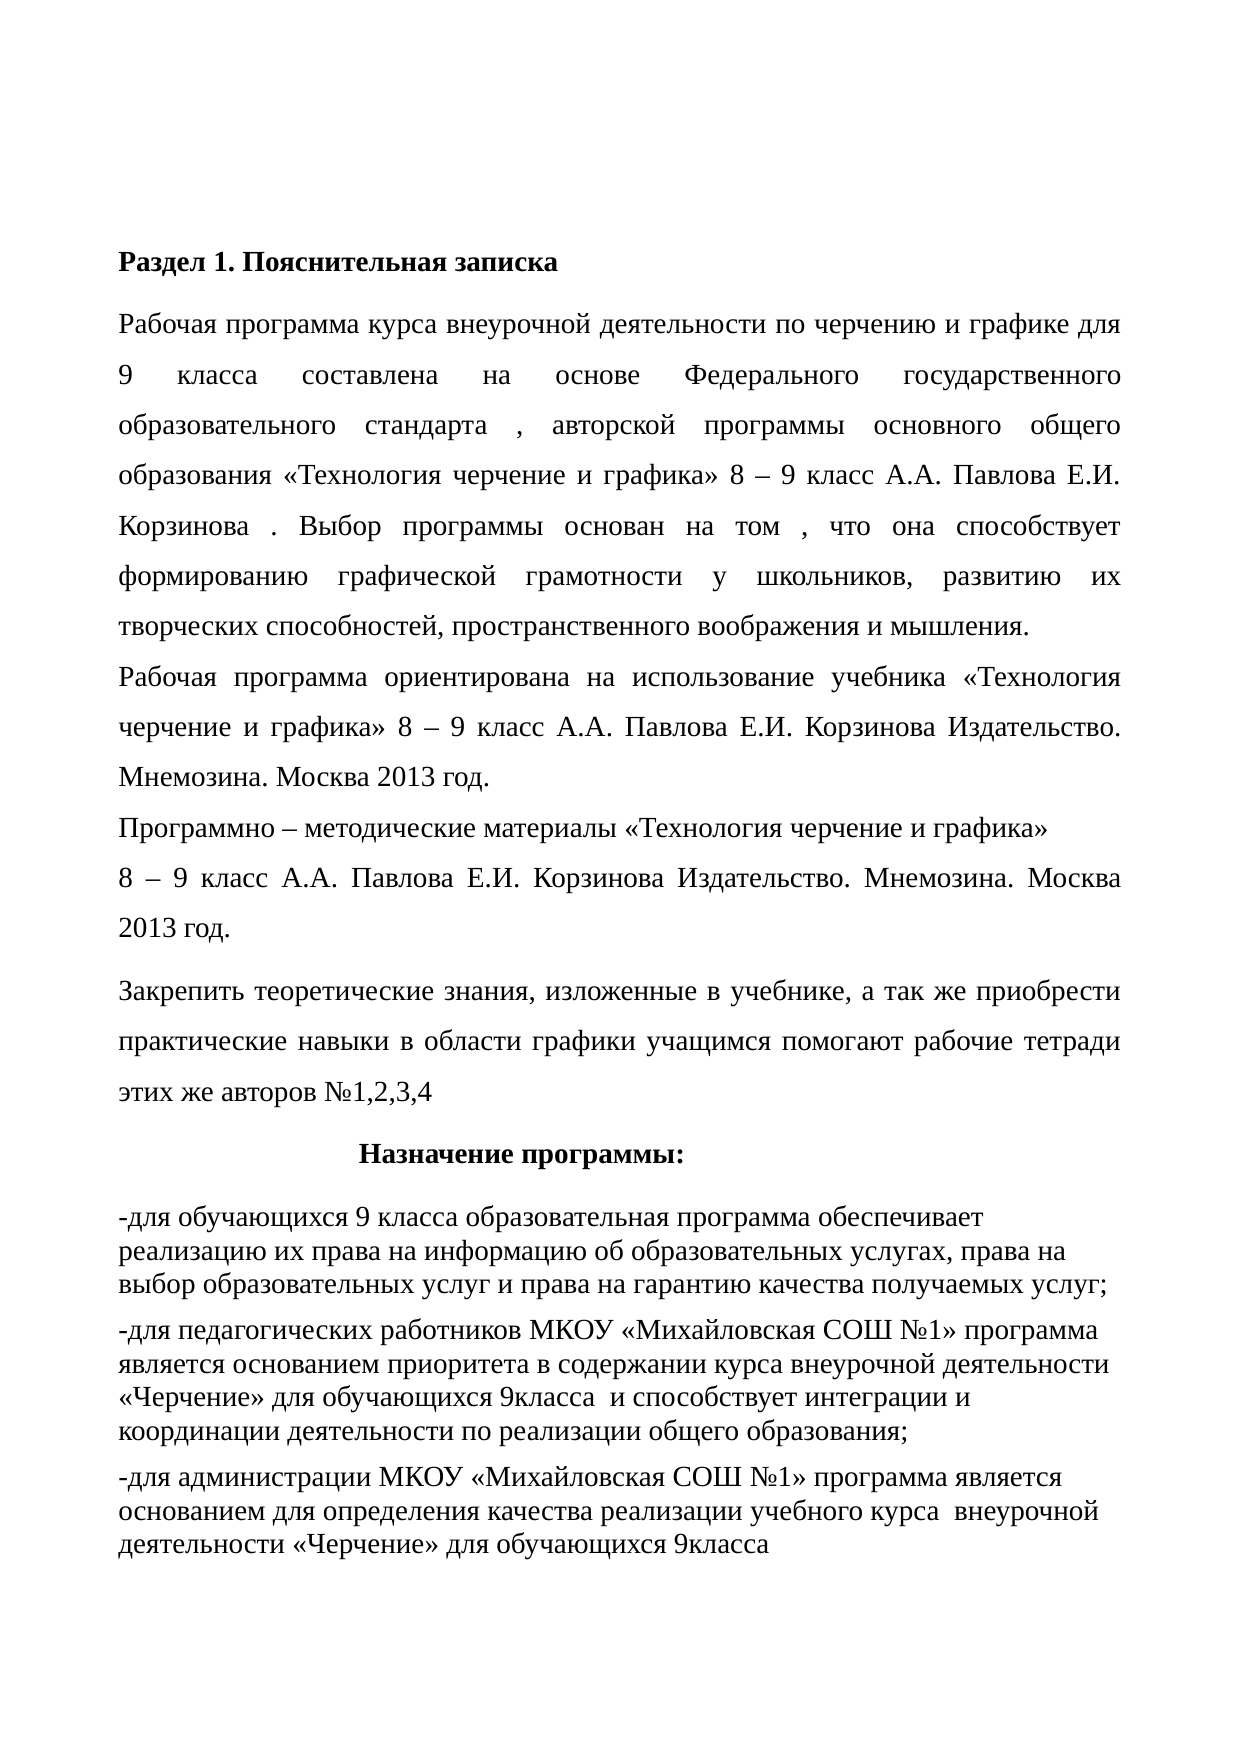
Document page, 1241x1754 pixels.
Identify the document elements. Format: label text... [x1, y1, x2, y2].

text Программно – методические материалы «Технология черчение и графика» [118, 810, 1122, 843]
text 8 – 9 класс А.А. Павлова Е.И. Корзинова Издательство. Мнемозина. Москва 2013 год. [118, 860, 1122, 944]
text Рабочая программа курса внеурочной деятельности по черчению и графике для 9 класса составлена на основе Федерального государственного образовательного стандарта , авторской программы основного общего образования «Технология черчение и графика» 8 – 9 класс А.А. Павлова Е.И. Корзинова . Выбор программы основан на том , что она способствует формированию графической грамотности у школьников, развитию их творческих способностей, пространственного воображения и мышления. [118, 307, 1122, 642]
text -для педагогических работников МКОУ «Михайловская СОШ №1» программа является основанием приоритета в содержании курса внеурочной деятельности «Черчение» для обучающихся 9класса и способствует интеграции и координации деятельности по реализации общего образования; [118, 1312, 1122, 1447]
text -для администрации МКОУ «Михайловская СОШ №1» программа является основанием для определения качества реализации учебного курса внеурочной деятельности «Черчение» для обучающихся 9класса [118, 1459, 1122, 1560]
text Закрепить теоретические знания, изложенные в учебнике, а так же приобрести практические навыки в области графики учащимся помогают рабочие тетради этих же авторов №1,2,3,4 [118, 973, 1122, 1107]
text Рабочая программа ориентирована на использование учебника «Технология черчение и графика» 8 – 9 класс А.А. Павлова Е.И. Корзинова Издательство. Мнемозина. Москва 2013 год. [118, 659, 1122, 793]
text Раздел 1. Пояснительная записка [118, 244, 1122, 277]
text Назначение программы: [118, 1137, 1122, 1170]
text -для обучающихся 9 класса образовательная программа обеспечивает реализацию их права на информацию об образовательных услугах, права на выбор образовательных услуг и права на гарантию качества получаемых услуг; [118, 1199, 1122, 1300]
